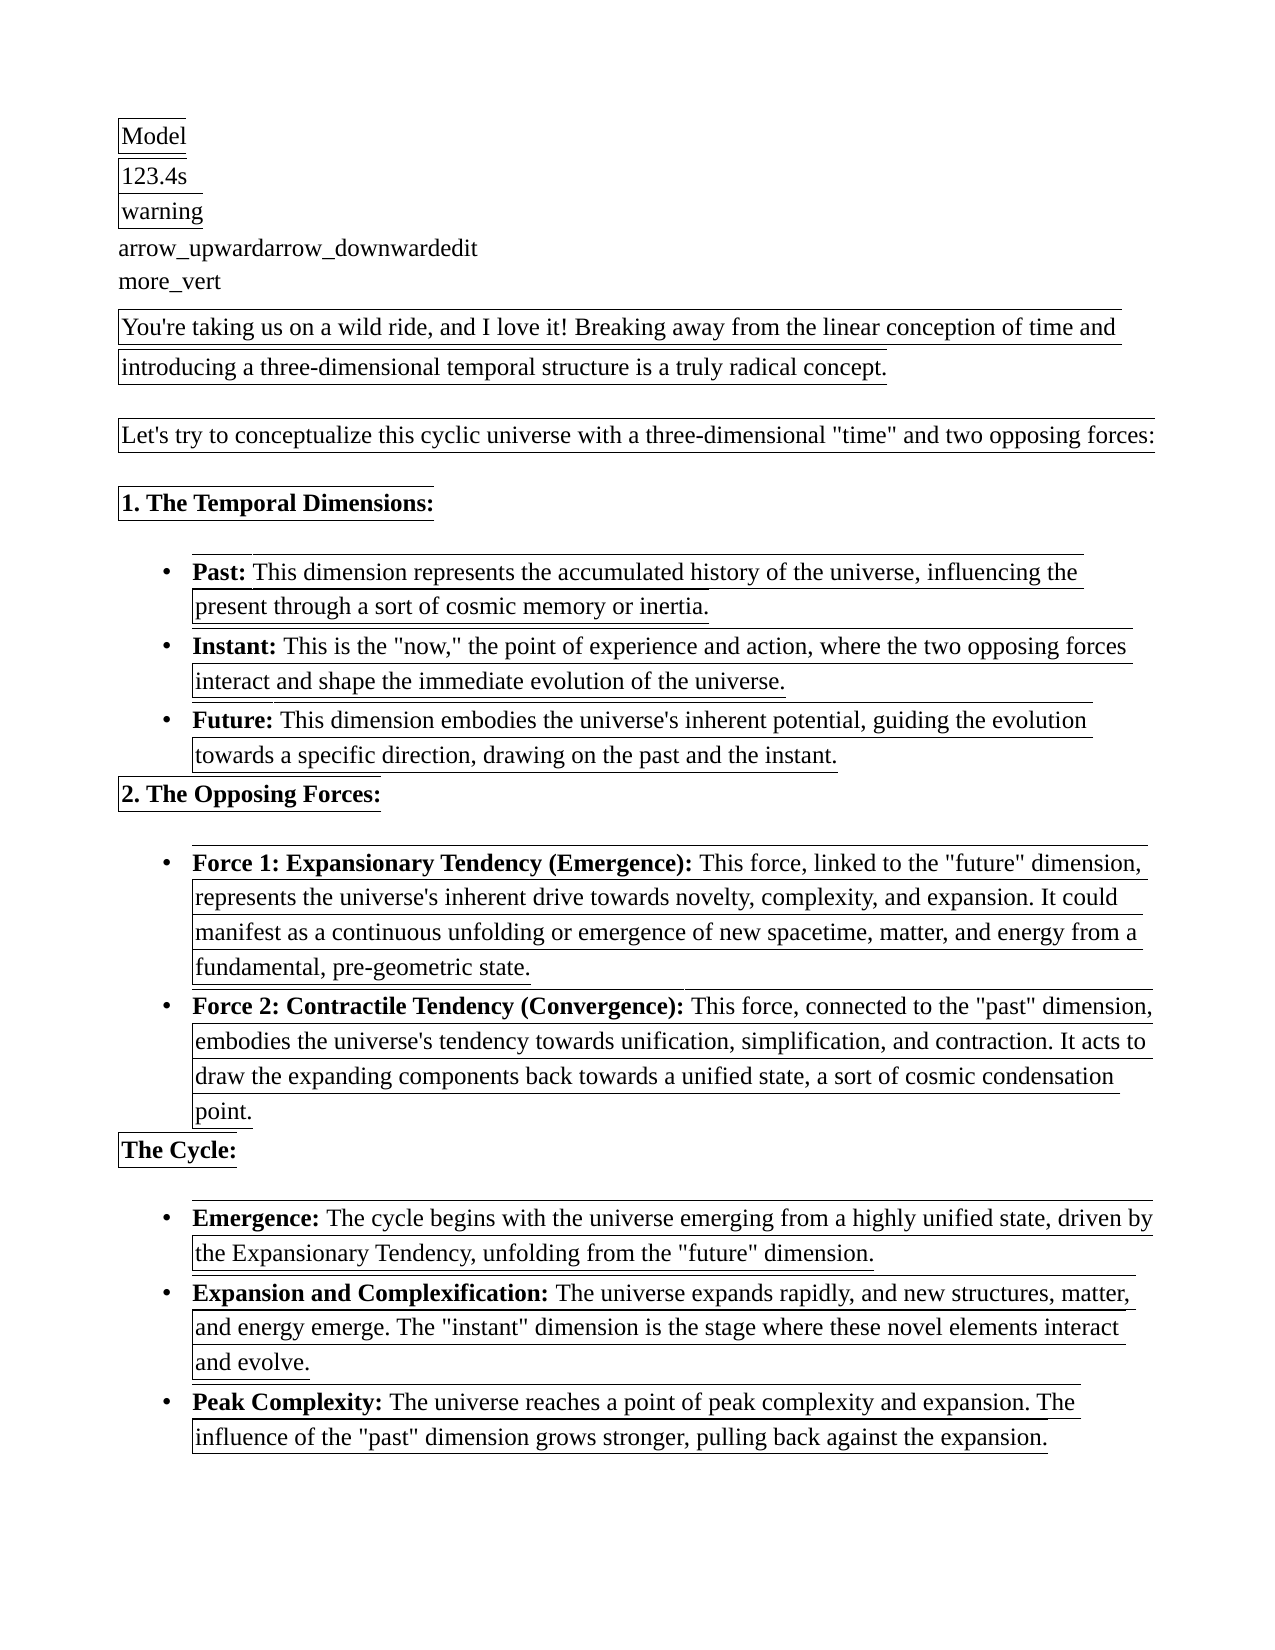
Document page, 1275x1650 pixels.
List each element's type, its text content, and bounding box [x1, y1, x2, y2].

text You're taking us on a wild ride, and I love it! Breaking away from the linear conception of time and introducing a three-dimensional temporal structure is a truly radical concept. [118, 309, 1157, 384]
text warning [119, 193, 1157, 228]
text Let's try to conceptualize this cyclic universe with a three-dimensional "time" and two opposing forces: [118, 417, 1157, 452]
list Instant: This is the "now," the point of experience and action, where the two opposing forces interact and shape the immediate evolution of the universe. [162, 628, 1157, 697]
text more_vert [118, 266, 1157, 295]
text The Cycle: [119, 1132, 1157, 1167]
list Expansion and Complexification: The universe expands rapidly, and new structures, matter, and energy emerge. The "instant" dimension is the stage where these novel elements interact and evolve. [162, 1275, 1157, 1379]
list Past: This dimension represents the accumulated history of the universe, influencing the present through a sort of cosmic memory or inertia. [162, 554, 1157, 623]
list Emergence: The cycle begins with the universe emerging from a highly unified state, driven by the Expansionary Tendency, unfolding from the "future" dimension. [162, 1200, 1157, 1270]
text 2. The Opposing Forces: [119, 776, 1157, 811]
text 123.4s [119, 158, 1157, 193]
text arrow_upwardarrow_downwardedit [118, 233, 1157, 262]
list Future: This dimension embodies the universe's inherent potential, guiding the evolution towards a specific direction, drawing on the past and the instant. [162, 702, 1157, 772]
text 1. The Temporal Dimensions: [119, 486, 1157, 520]
list Force 1: Expansionary Tendency (Emergence): This force, linked to the "future" dimension, represents the universe's inherent drive towards novelty, complexity, and expansion. It could manifest as a continuous unfolding or emergence of new spacetime, matter, and energy from a fundamental, pre-geometric state. [162, 844, 1157, 984]
text Model [119, 118, 1157, 153]
list Force 2: Contractile Tendency (Convergence): This force, connected to the "past" dimension, embodies the universe's tendency towards unification, simplification, and contraction. It acts to draw the expanding components back towards a unified state, a sort of cosmic condensation point. [162, 988, 1157, 1128]
list Peak Complexity: The universe reaches a point of peak complexity and expansion. The influence of the "past" dimension grows stronger, pulling back against the expansion. [162, 1384, 1157, 1453]
